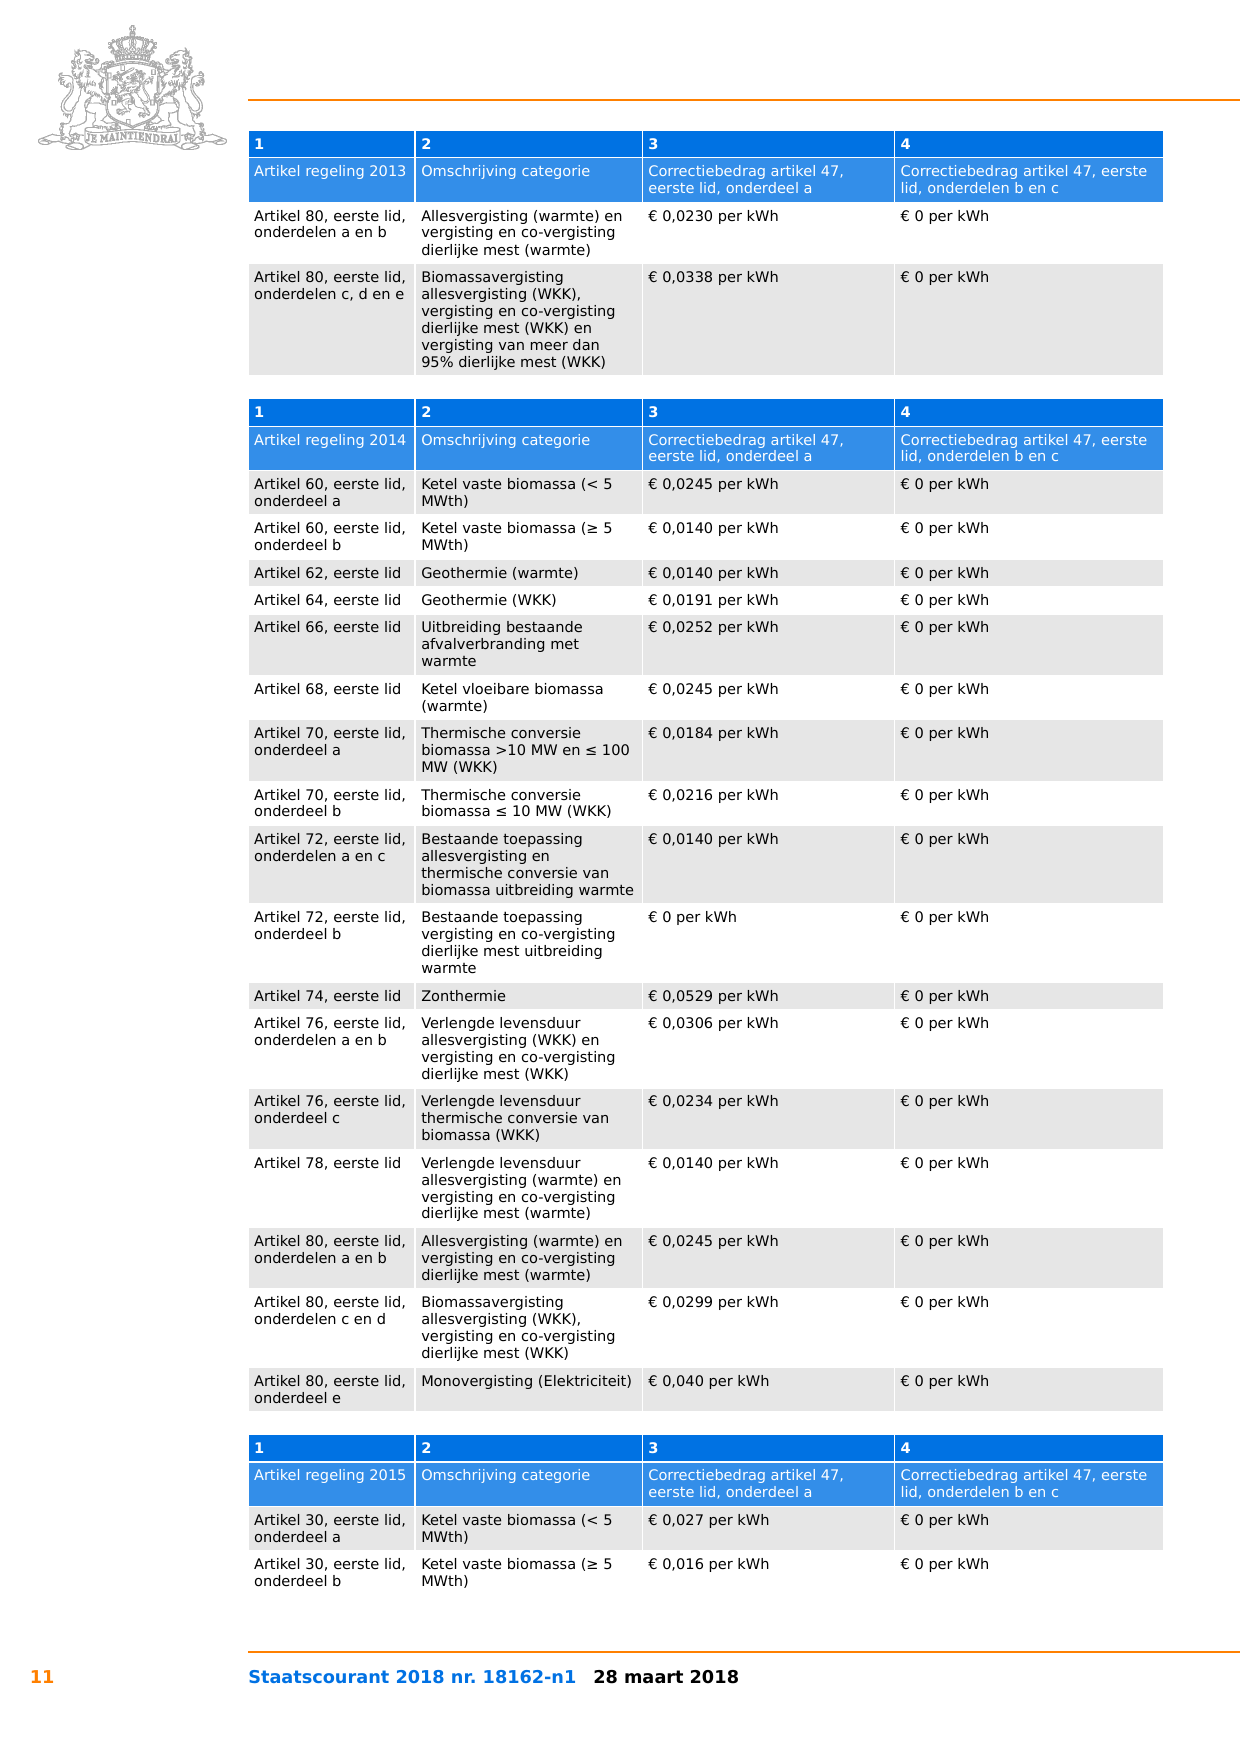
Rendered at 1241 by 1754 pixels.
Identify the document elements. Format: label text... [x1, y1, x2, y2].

table_cell Artikel 72, eerste lid, onderdeel b [249, 904, 414, 982]
table_cell Artikel 30, eerste lid, onderdeel a [249, 1507, 414, 1550]
table_cell € 0 per kWh [895, 782, 1163, 825]
table_cell € 0 per kWh [895, 587, 1163, 613]
table_cell € 0 per kWh [895, 1290, 1163, 1367]
table_cell Artikel regeling 2014 [249, 427, 414, 470]
table_cell Artikel 80, eerste lid, onderdelen c, d en e [249, 264, 414, 375]
table_cell € 0,0140 per kWh [643, 560, 894, 586]
table_cell Artikel 66, eerste lid [249, 615, 414, 675]
table_cell € 0,0140 per kWh [643, 515, 894, 559]
table_cell € 0 per kWh [895, 515, 1163, 559]
table_cell Artikel 80, eerste lid, onderdelen a en b [249, 1228, 414, 1288]
table_cell Ketel vaste biomassa (≥ 5 MWth) [416, 515, 642, 559]
table_header 2 [416, 131, 642, 157]
table_cell Correctiebedrag artikel 47, eerste lid, onderdelen b en c [895, 427, 1163, 470]
table_cell € 0,0338 per kWh [643, 264, 894, 375]
table_cell Geothermie (warmte) [416, 560, 642, 586]
table_cell € 0,0184 per kWh [643, 720, 894, 781]
table_cell € 0,0245 per kWh [643, 676, 894, 719]
table_cell € 0 per kWh [895, 1010, 1163, 1087]
table_cell € 0 per kWh [895, 471, 1163, 514]
table_header 1 [249, 399, 414, 426]
table_cell Artikel 64, eerste lid [249, 587, 414, 613]
table_cell Allesvergisting (warmte) en vergisting en co-vergisting dierlijke mest (warmte) [416, 1228, 642, 1288]
table_cell Zonthermie [416, 983, 642, 1009]
table_cell Artikel 70, eerste lid, onderdeel a [249, 720, 414, 781]
table_cell € 0 per kWh [895, 615, 1163, 675]
table_cell € 0,0234 per kWh [643, 1089, 894, 1149]
table_cell € 0 per kWh [895, 1551, 1163, 1594]
table_cell € 0,0191 per kWh [643, 587, 894, 613]
table_cell Ketel vaste biomassa (< 5 MWth) [416, 471, 642, 514]
picture [38, 25, 227, 150]
table_cell € 0 per kWh [643, 904, 894, 982]
table_cell Verlengde levensduur allesvergisting (WKK) en vergisting en co-vergisting dierlijke mest (WKK) [416, 1010, 642, 1087]
table_cell Biomassavergisting allesvergisting (WKK), vergisting en co-vergisting dierlijke mest (WKK) [416, 1290, 642, 1367]
table_header 1 [249, 131, 414, 157]
table_cell Bestaande toepassing allesvergisting en thermische conversie van biomassa uitbreiding warmte [416, 826, 642, 903]
table_cell Omschrijving categorie [416, 158, 642, 202]
table_cell Artikel 80, eerste lid, onderdelen a en b [249, 203, 414, 263]
table_cell € 0,0245 per kWh [643, 471, 894, 514]
table_cell Bestaande toepassing vergisting en co-vergisting dierlijke mest uitbreiding warmte [416, 904, 642, 982]
table_cell € 0,0216 per kWh [643, 782, 894, 825]
table_cell Allesvergisting (warmte) en vergisting en co-vergisting dierlijke mest (warmte) [416, 203, 642, 263]
table_cell € 0 per kWh [895, 983, 1163, 1009]
table_cell Ketel vaste biomassa (< 5 MWth) [416, 1507, 642, 1550]
table_cell Geothermie (WKK) [416, 587, 642, 613]
table_header 4 [895, 399, 1163, 426]
table_cell € 0,040 per kWh [643, 1368, 894, 1411]
table_cell € 0 per kWh [895, 676, 1163, 719]
table_header 1 [249, 1435, 414, 1461]
table_cell € 0 per kWh [895, 1368, 1163, 1411]
table_cell Artikel 60, eerste lid, onderdeel b [249, 515, 414, 559]
table_cell Artikel 80, eerste lid, onderdelen c en d [249, 1290, 414, 1367]
table_cell € 0,0252 per kWh [643, 615, 894, 675]
table_cell Correctiebedrag artikel 47, eerste lid, onderdelen b en c [895, 158, 1163, 202]
table_cell Artikel regeling 2013 [249, 158, 414, 202]
table_cell € 0 per kWh [895, 203, 1163, 263]
table_cell Artikel 74, eerste lid [249, 983, 414, 1009]
table_cell € 0,0299 per kWh [643, 1290, 894, 1367]
table_cell Thermische conversie biomassa >10 MW en ≤ 100 MW (WKK) [416, 720, 642, 781]
table_cell Artikel 76, eerste lid, onderdelen a en b [249, 1010, 414, 1087]
table_header 3 [643, 1435, 894, 1461]
table_cell Biomassavergisting allesvergisting (WKK), vergisting en co-vergisting dierlijke mest (WKK) en vergisting van meer dan 95% dierlijke mest (WKK) [416, 264, 642, 375]
table_cell € 0 per kWh [895, 560, 1163, 586]
table_cell € 0,027 per kWh [643, 1507, 894, 1550]
table_cell Verlengde levensduur thermische conversie van biomassa (WKK) [416, 1089, 642, 1149]
table_cell Verlengde levensduur allesvergisting (warmte) en vergisting en co-vergisting dierlijke mest (warmte) [416, 1150, 642, 1227]
table_cell € 0 per kWh [895, 1089, 1163, 1149]
table_cell Correctiebedrag artikel 47, eerste lid, onderdeel a [643, 158, 894, 202]
table_cell € 0,0245 per kWh [643, 1228, 894, 1288]
table_cell € 0,0306 per kWh [643, 1010, 894, 1087]
table_cell € 0 per kWh [895, 1507, 1163, 1550]
table_cell Ketel vaste biomassa (≥ 5 MWth) [416, 1551, 642, 1594]
table_header 3 [643, 399, 894, 426]
table_header 2 [416, 1435, 642, 1461]
table_header 2 [416, 399, 642, 426]
table_cell € 0,0230 per kWh [643, 203, 894, 263]
table_cell Artikel 70, eerste lid, onderdeel b [249, 782, 414, 825]
table_cell Correctiebedrag artikel 47, eerste lid, onderdeel a [643, 427, 894, 470]
table_cell Correctiebedrag artikel 47, eerste lid, onderdelen b en c [895, 1463, 1163, 1506]
table_cell Artikel 78, eerste lid [249, 1150, 414, 1227]
table_header 3 [643, 131, 894, 157]
table_header 4 [895, 131, 1163, 157]
table_cell € 0 per kWh [895, 264, 1163, 375]
table_cell Correctiebedrag artikel 47, eerste lid, onderdeel a [643, 1463, 894, 1506]
table_cell Ketel vloeibare biomassa (warmte) [416, 676, 642, 719]
table_cell Artikel 76, eerste lid, onderdeel c [249, 1089, 414, 1149]
table_cell Artikel 30, eerste lid, onderdeel b [249, 1551, 414, 1594]
table_cell Artikel 60, eerste lid, onderdeel a [249, 471, 414, 514]
table_cell € 0,016 per kWh [643, 1551, 894, 1594]
table_cell Artikel 80, eerste lid, onderdeel e [249, 1368, 414, 1411]
table_cell Uitbreiding bestaande afvalverbranding met warmte [416, 615, 642, 675]
table_cell Artikel 68, eerste lid [249, 676, 414, 719]
table_cell € 0 per kWh [895, 1150, 1163, 1227]
table_cell Omschrijving categorie [416, 427, 642, 470]
table_cell € 0,0529 per kWh [643, 983, 894, 1009]
table_cell Monovergisting (Elektriciteit) [416, 1368, 642, 1411]
table_cell Thermische conversie biomassa ≤ 10 MW (WKK) [416, 782, 642, 825]
table_cell Omschrijving categorie [416, 1463, 642, 1506]
table_cell Artikel regeling 2015 [249, 1463, 414, 1506]
table_cell € 0 per kWh [895, 904, 1163, 982]
table_cell € 0,0140 per kWh [643, 1150, 894, 1227]
table_cell € 0,0140 per kWh [643, 826, 894, 903]
table_cell € 0 per kWh [895, 826, 1163, 903]
table_cell € 0 per kWh [895, 1228, 1163, 1288]
table_cell Artikel 62, eerste lid [249, 560, 414, 586]
table_cell € 0 per kWh [895, 720, 1163, 781]
table_cell Artikel 72, eerste lid, onderdelen a en c [249, 826, 414, 903]
table_header 4 [895, 1435, 1163, 1461]
